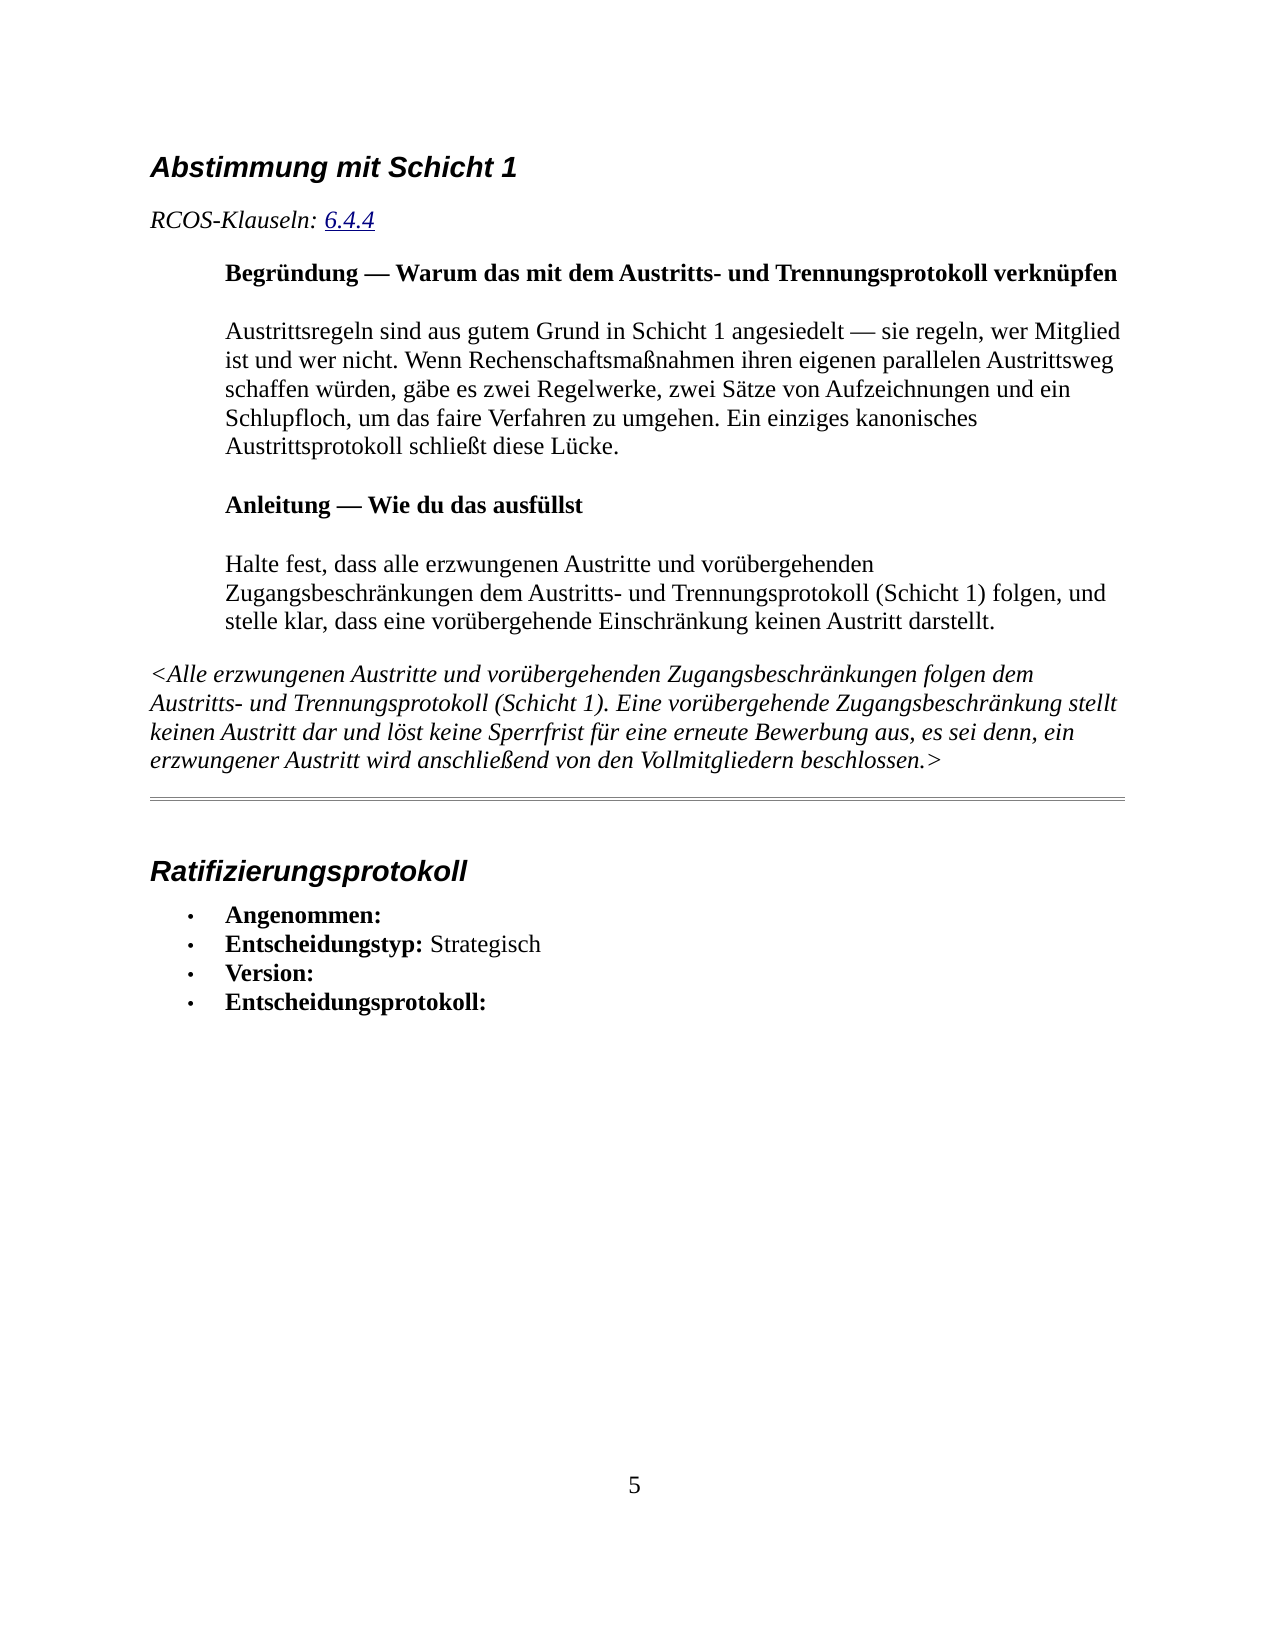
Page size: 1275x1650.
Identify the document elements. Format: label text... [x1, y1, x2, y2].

subtitle Ratifizierungsprotokoll [150, 854, 1125, 888]
list Entscheidungsprotokoll: [187, 987, 1125, 1015]
list Angenommen: [187, 900, 1125, 929]
text Austrittsregeln sind aus gutem Grund in Schicht 1 angesiedelt — sie regeln, wer Mitglied ist und wer nicht. Wenn Rechenschaftsmaßnahmen ihren eigenen parallelen Austrittsweg schaffen würden, gäbe es zwei Regelwerke, zwei Sätze von Aufzeichnungen und ein Schlupfloch, um das faire Verfahren zu umgehen. Ein einziges kanonisches Austrittsprotokoll schließt diese Lücke. [225, 316, 1125, 460]
text Anleitung — Wie du das ausfüllst [225, 490, 1125, 519]
text Halte fest, dass alle erzwungenen Austritte und vorübergehenden Zugangsbeschränkungen dem Austritts- und Trennungsprotokoll (Schicht 1) folgen, und stelle klar, dass eine vorübergehende Einschränkung keinen Austritt darstellt. [225, 549, 1125, 635]
text RCOS-Klauseln: 6.4.4 [150, 205, 1125, 234]
text Begründung — Warum das mit dem Austritts- und Trennungsprotokoll verknüpfen [225, 258, 1125, 286]
text <Alle erzwungenen Austritte und vorübergehenden Zugangsbeschränkungen folgen dem Austritts- und Trennungsprotokoll (Schicht 1). Eine vorübergehende Zugangsbeschränkung stellt keinen Austritt dar und löst keine Sperrfrist für eine erneute Bewerbung aus, es sei denn, ein erzwungener Austritt wird anschließend von den Vollmitgliedern beschlossen.> [150, 659, 1125, 774]
subtitle Abstimmung mit Schicht 1 [150, 150, 1125, 183]
list Version: [187, 958, 1125, 987]
list Entscheidungstyp: Strategisch [187, 929, 1125, 958]
